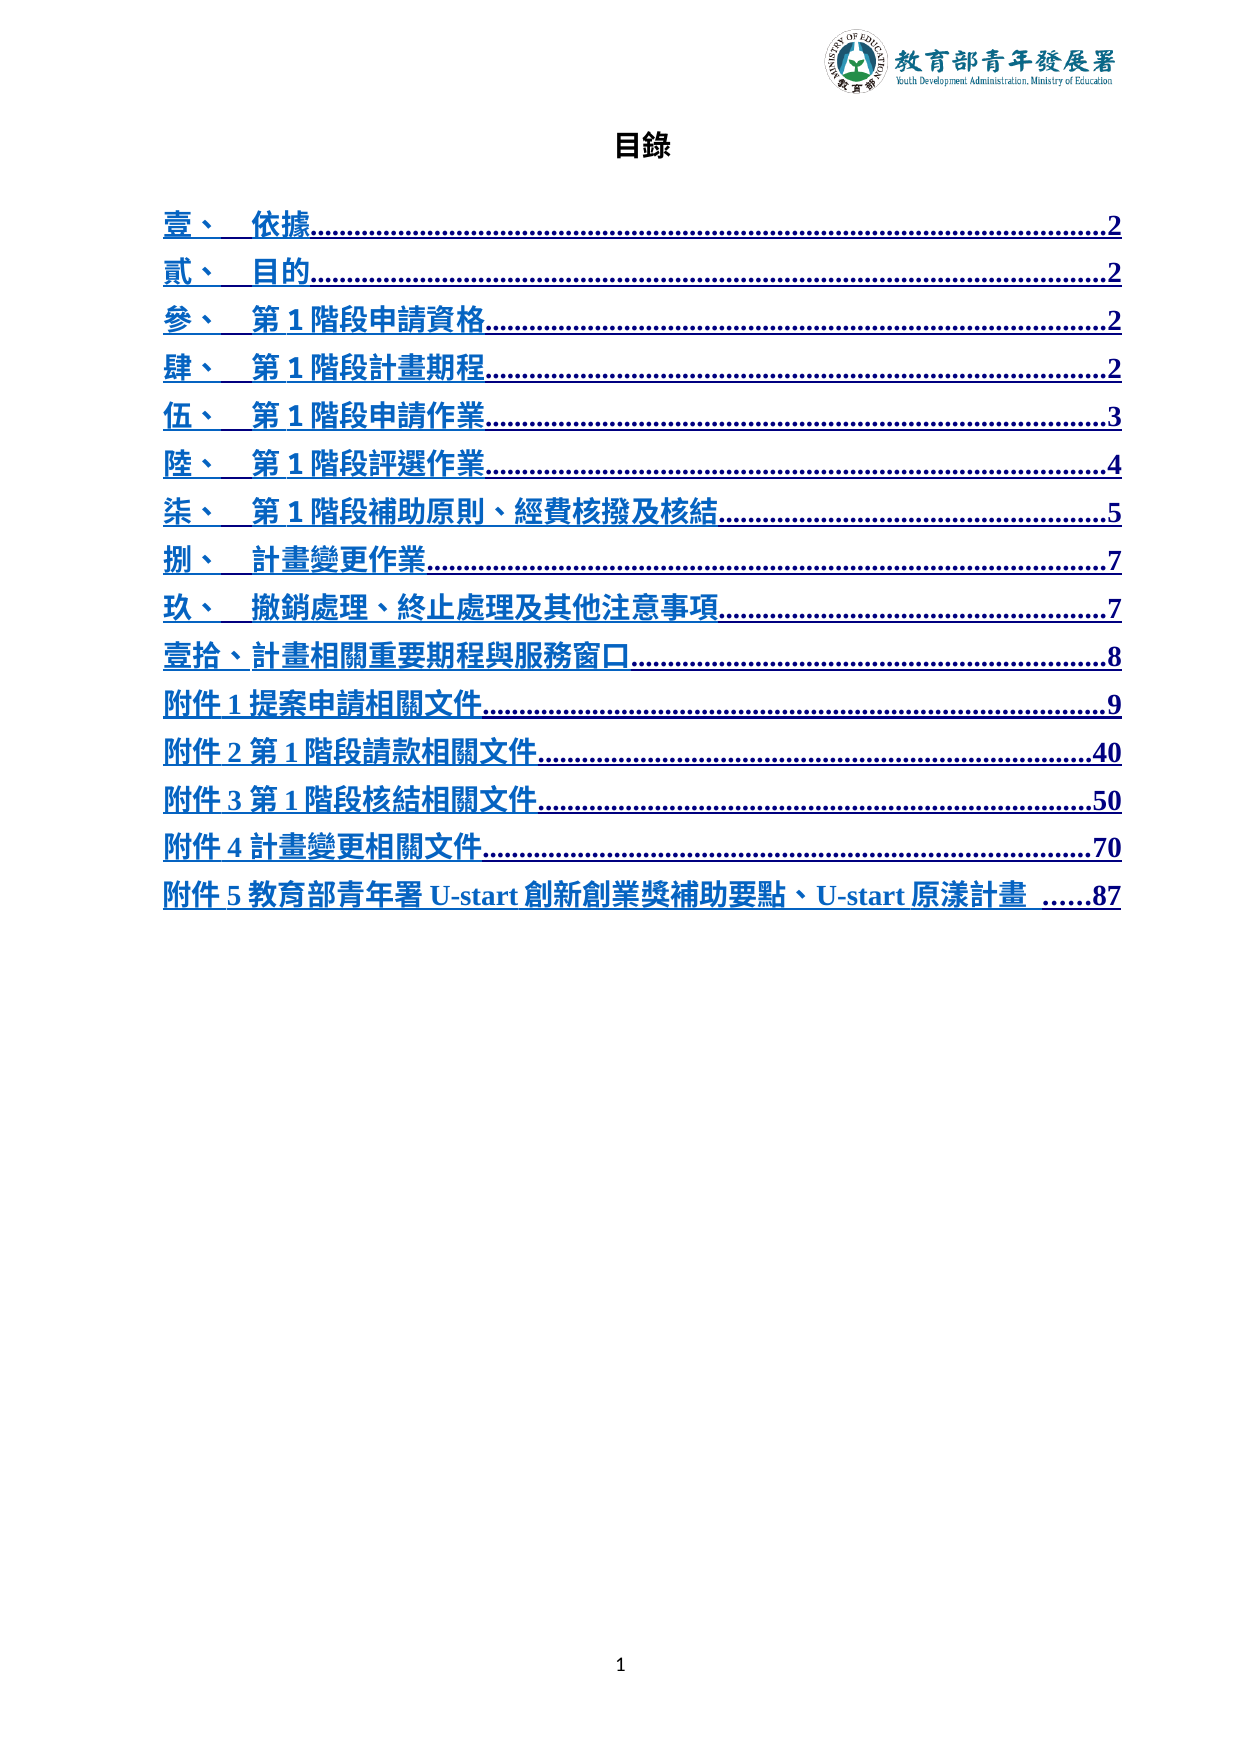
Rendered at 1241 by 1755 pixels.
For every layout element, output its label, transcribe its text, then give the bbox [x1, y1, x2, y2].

text [162, 430, 1122, 436]
text 柒、 第1階段補助原則、經費核撥及核結 5 [162, 484, 1122, 525]
text 貳、 目的 2 [162, 244, 1122, 285]
text 陸、 第1階段評選作業 4 [162, 436, 1122, 477]
text 附件4 計畫變更相關文件 70 [162, 819, 1122, 860]
text [162, 574, 1122, 580]
text [162, 334, 1122, 340]
text [162, 382, 1122, 388]
text [162, 526, 1122, 532]
text 捌、 計畫變更作業 7 [162, 532, 1122, 573]
text 壹拾、 計畫相關重要期程與服務窗口 8 [162, 628, 1122, 676]
text 附件5 教育部青年署U-start創新創業獎補助要點、U-start原漾計畫 87 [162, 867, 1122, 915]
text [162, 765, 1122, 772]
text 目錄 [162, 118, 1122, 166]
text [162, 238, 1122, 244]
text 伍、 第1階段申請作業 3 [162, 388, 1122, 429]
text [162, 717, 1122, 724]
text 玖、 撤銷處理、終止處理及其他注意事項 7 [162, 580, 1122, 621]
text [162, 286, 1122, 292]
text 參、 第1階段申請資格 2 [162, 292, 1122, 333]
text [162, 622, 1122, 628]
text 附件2 第1階段請款相關文件 40 [162, 724, 1122, 764]
text 壹、 依據 2 [162, 197, 1122, 237]
text 附件3 第1階段核結相關文件 50 [162, 772, 1122, 812]
text [162, 861, 1122, 867]
text [162, 813, 1122, 819]
text [162, 478, 1122, 484]
text 肆、 第1階段計畫期程 2 [162, 340, 1122, 381]
text 附件1 提案申請相關文件 9 [162, 676, 1122, 716]
